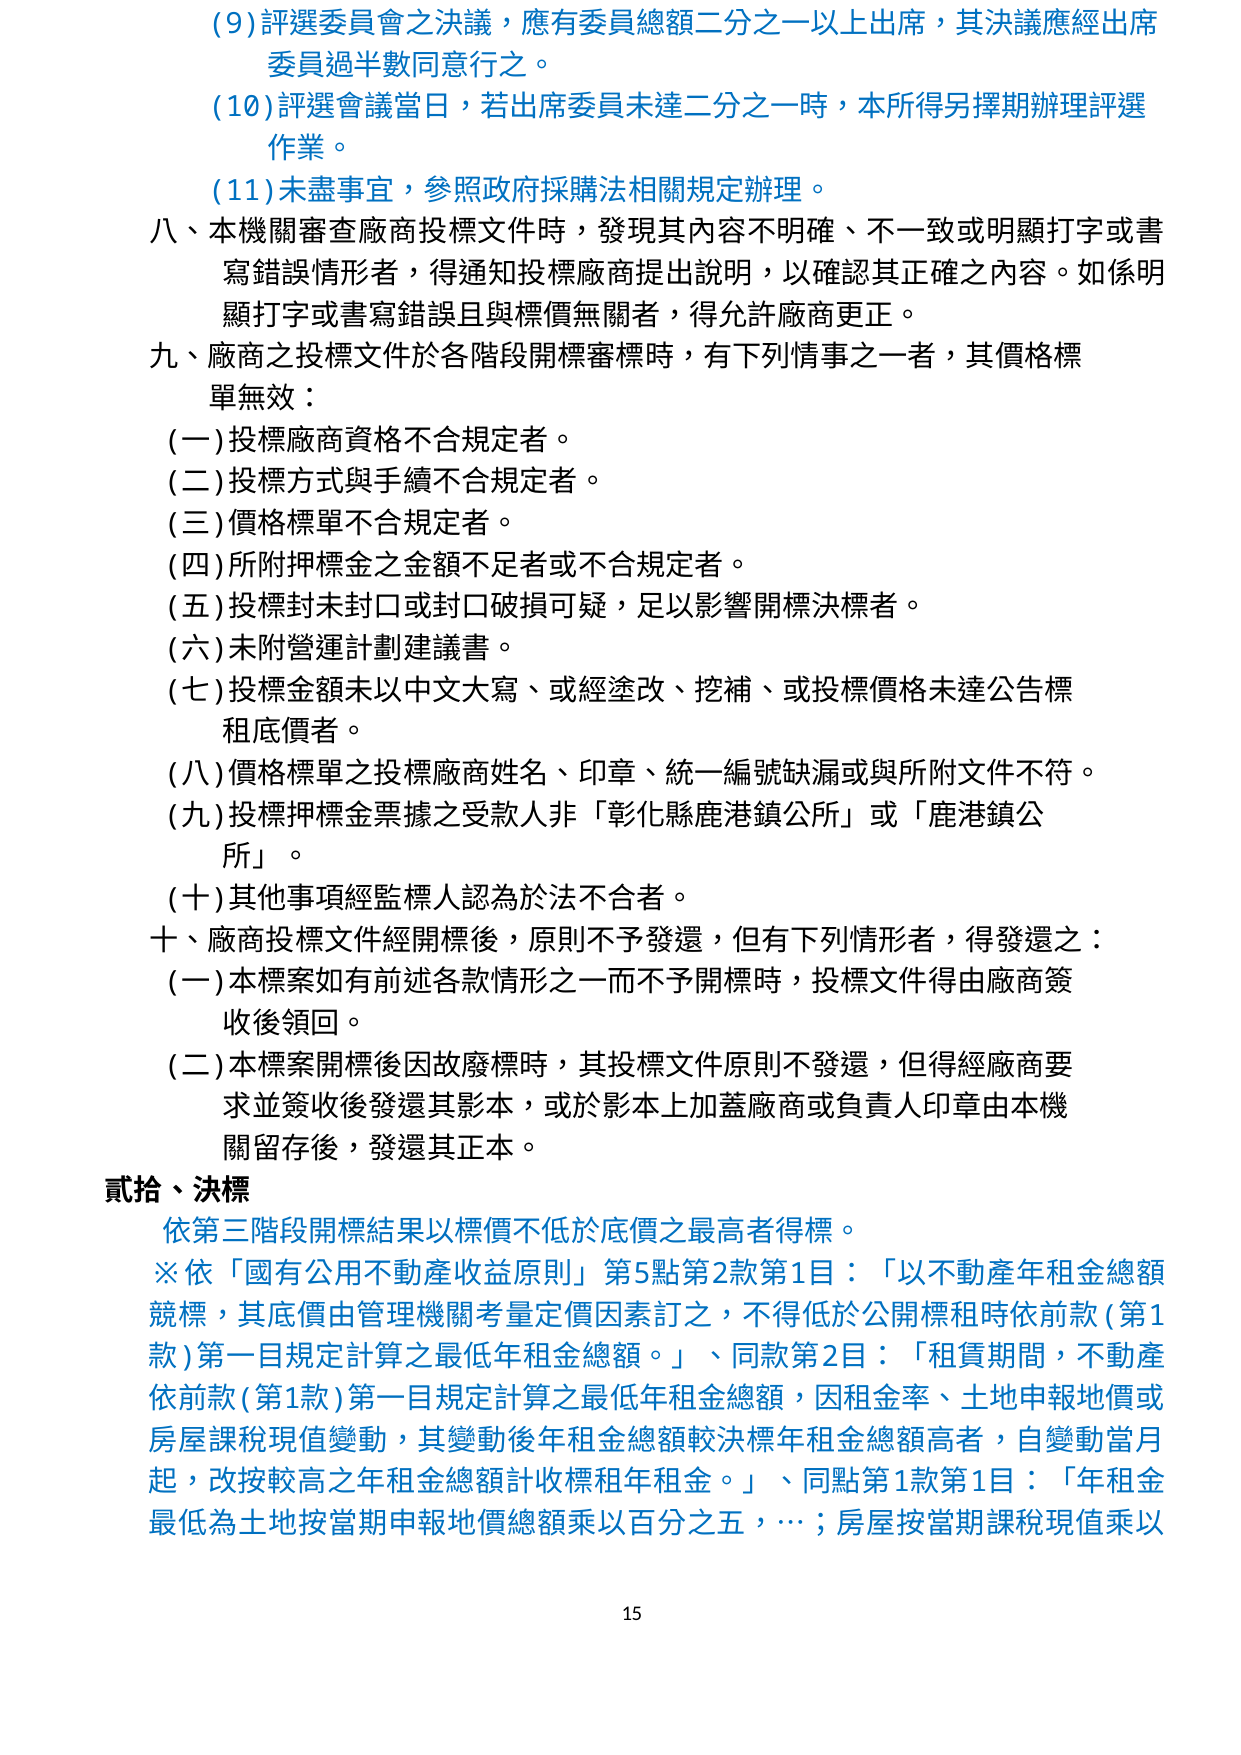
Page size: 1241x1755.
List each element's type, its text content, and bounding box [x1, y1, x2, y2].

text (四)所附押標金之金額不足者或不合規定者。 [164, 542, 1166, 583]
text (二)投標方式與手續不合規定者。 [164, 458, 1166, 500]
text (五)投標封未封口或封口破損可疑，足以影響開標決標者。 [164, 583, 1166, 625]
text 依第三階段開標結果以標價不低於底價之最高者得標。 [75, 1208, 1166, 1250]
text 九、廠商之投標文件於各階段開標審標時，有下列情事之一者，其價格標 [149, 333, 1166, 375]
text 租底價者。 [223, 708, 1166, 750]
text (11)未盡事宜，參照政府採購法相關規定辦理。 [208, 167, 1166, 208]
text 貳拾、決標 [75, 1167, 1166, 1208]
text 收後領回。 [223, 1000, 1166, 1042]
text 八、本機關審查廠商投標文件時，發現其內容不明確、不一致或明顯打字或書寫錯誤情形者，得通知投標廠商提出說明，以確認其正確之內容。如係明顯打字或書寫錯誤且與標價無關者，得允許廠商更正。 [149, 208, 1166, 333]
text 十、廠商投標文件經開標後，原則不予發還，但有下列情形者，得發還之： [149, 917, 1166, 958]
text (二)本標案開標後因故廢標時，其投標文件原則不發還，但得經廠商要 [164, 1042, 1166, 1083]
text (10)評選會議當日，若出席委員未達二分之一時，本所得另擇期辦理評選作業。 [208, 83, 1166, 167]
text (三)價格標單不合規定者。 [164, 500, 1166, 542]
text (八)價格標單之投標廠商姓名、印章、統一編號缺漏或與所附文件不符。 [164, 750, 1166, 792]
text (六)未附營運計劃建議書。 [164, 625, 1166, 667]
text 單無效： [208, 375, 1166, 417]
text (十)其他事項經監標人認為於法不合者。 [164, 875, 1166, 917]
text 關留存後，發還其正本。 [223, 1125, 1166, 1167]
text (九)投標押標金票據之受款人非「彰化縣鹿港鎮公所」或「鹿港鎮公 [164, 792, 1166, 833]
text 委員過半數同意行之。 [267, 42, 1166, 83]
text (一)本標案如有前述各款情形之一而不予開標時，投標文件得由廠商簽 [164, 958, 1166, 1000]
text (一)投標廠商資格不合規定者。 [164, 417, 1166, 458]
text 求並簽收後發還其影本，或於影本上加蓋廠商或負責人印章由本機 [223, 1083, 1166, 1125]
text ※依「國有公用不動產收益原則」第5點第2款第1目：「以不動產年租金總額競標，其底價由管理機關考量定價因素訂之，不得低於公開標租時依前款(第1款)第一目規定計算之最低年租金總額。」、同款第2目：「租賃期間，不動產依前款(第1款)第一目規定計算之最低年租金總額，因租金率、土地申報地價或房屋課稅現值變動，其變動後年租金總額較決標年租金總額高者，自變動當月起，改按較高之年租金總額計收標租年租金。」、同點第1款第1目：「年租金最低為土地按當期申報地價總額乘以百分之五，…；房屋按當期課稅現值乘以 [149, 1250, 1166, 1542]
text (七)投標金額未以中文大寫、或經塗改、挖補、或投標價格未達公告標 [164, 667, 1166, 708]
text (9)評選委員會之決議，應有委員總額二分之一以上出席，其決議應經出席 [208, 0, 1166, 42]
text 所」。 [223, 833, 1166, 875]
